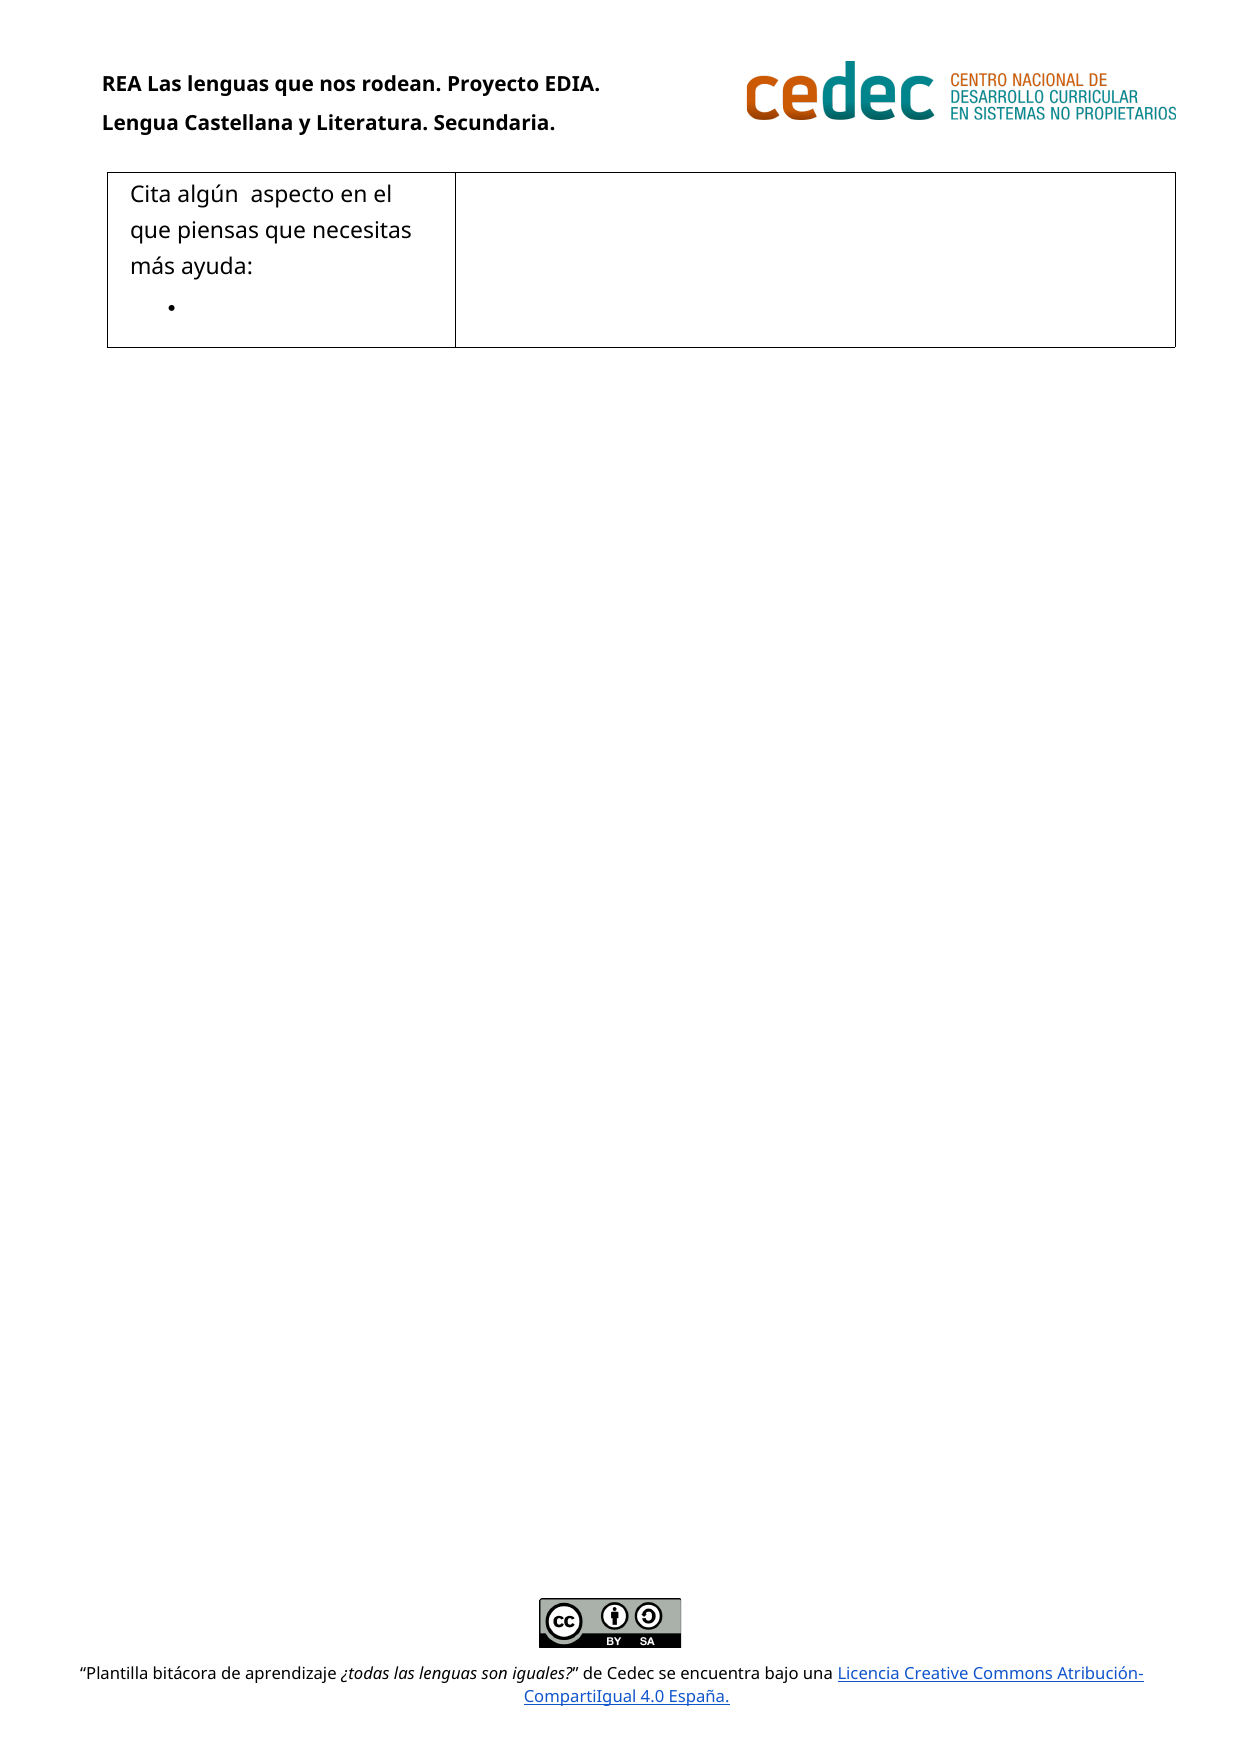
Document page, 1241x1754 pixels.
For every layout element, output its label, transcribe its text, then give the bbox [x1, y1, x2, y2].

picture [539, 1598, 682, 1648]
table_cell Cita algún aspecto en el que piensas que necesitas más ayuda: [108, 173, 455, 347]
picture [746, 61, 1176, 120]
table_cell [456, 173, 1175, 347]
